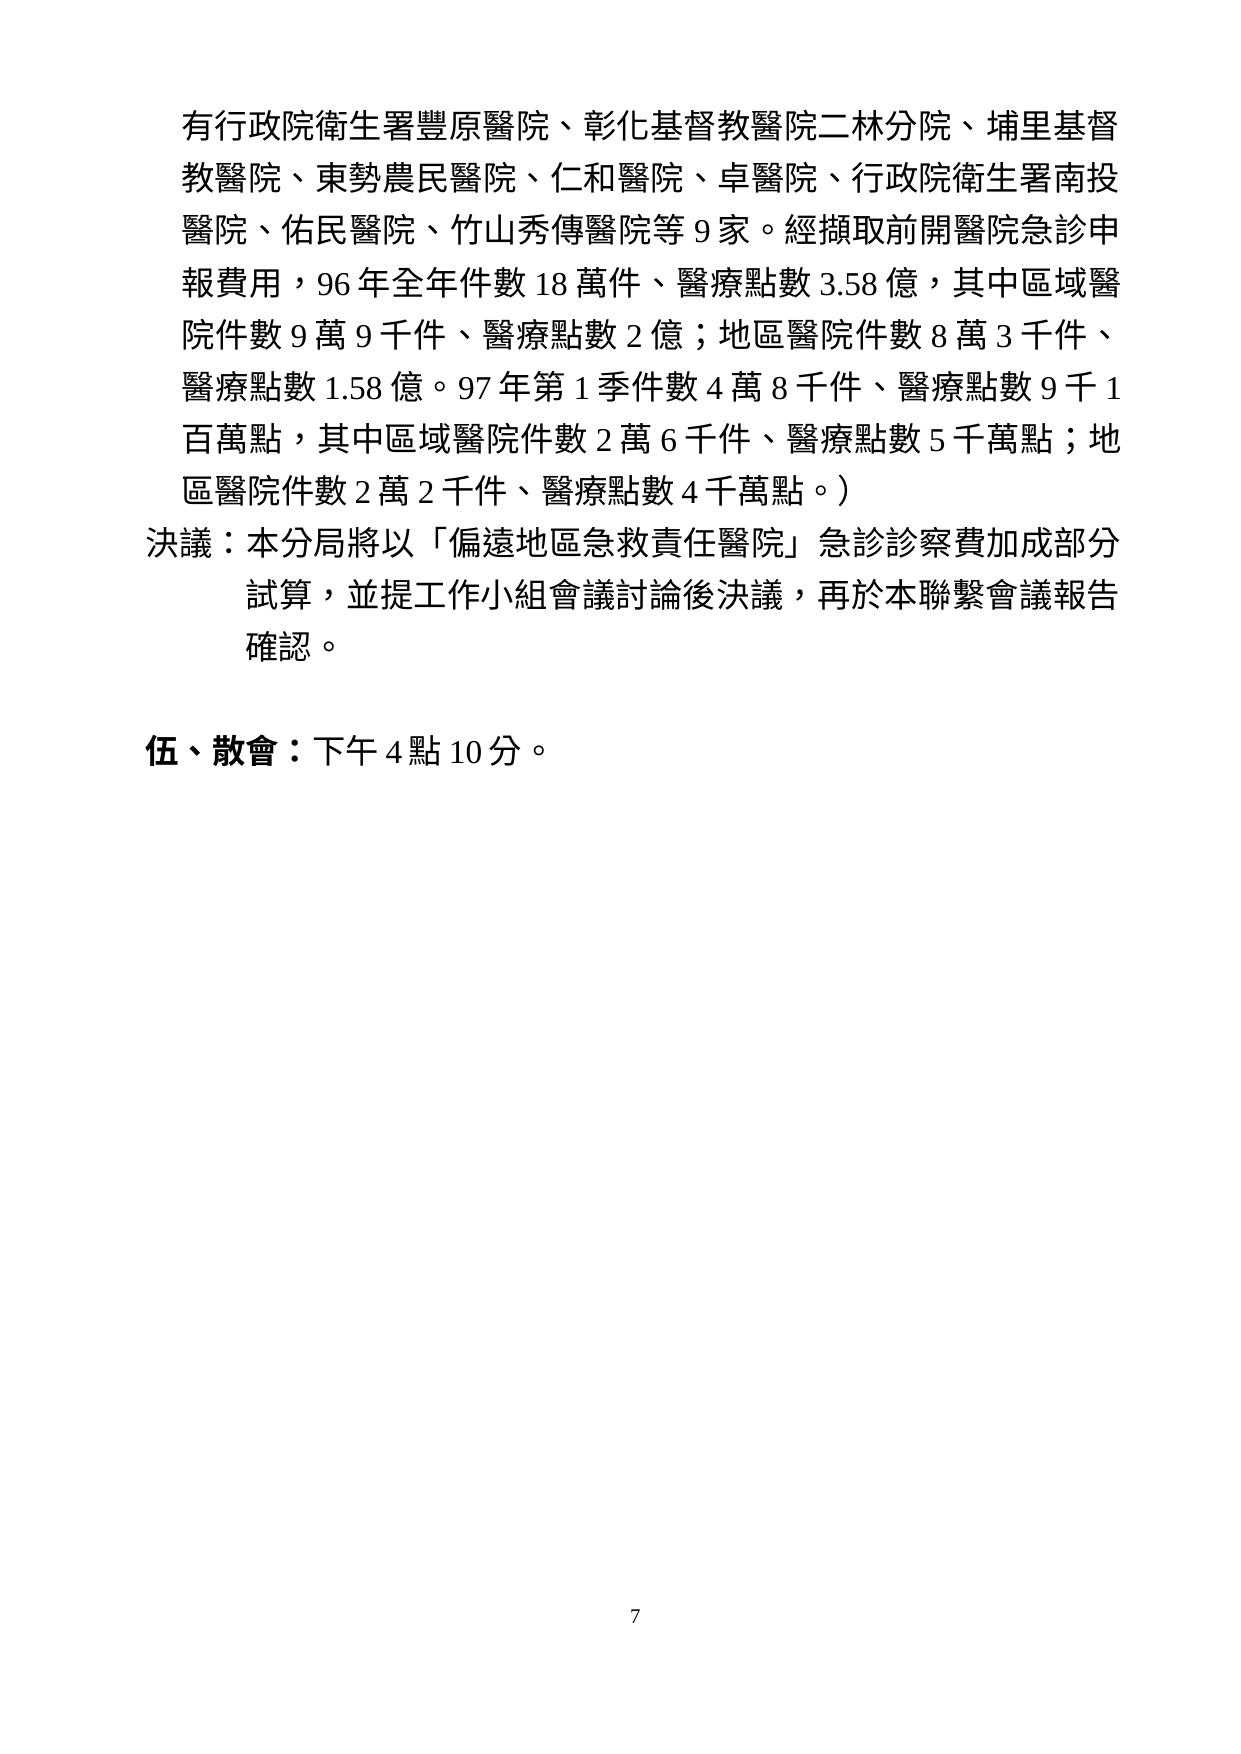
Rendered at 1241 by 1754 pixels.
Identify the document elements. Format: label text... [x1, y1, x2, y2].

text 有行政院衛生署豐原醫院、彰化基督教醫院二林分院、埔里基督教醫院、東勢農民醫院、仁和醫院、卓醫院、行政院衛生署南投醫院、佑民醫院、竹山秀傳醫院等9家。經擷取前開醫院急診申報費用，96年全年件數18萬件、醫療點數3.58億，其中區域醫院件數9萬9千件、醫療點數2億；地區醫院件數8萬3千件、醫療點數1.58億。97年第1季件數4萬8千件、醫療點數9千1百萬點，其中區域醫院件數2萬6千件、醫療點數5千萬點；地區醫院件數2萬2千件、醫療點數4千萬點。） [148, 96, 1122, 513]
text 伍、散會：下午4點10分。 [145, 721, 1122, 773]
text 決議：本分局將以「偏遠地區急救責任醫院」急診診察費加成部分試算，並提工作小組會議討論後決議，再於本聯繫會議報告確認。 [145, 513, 1122, 669]
